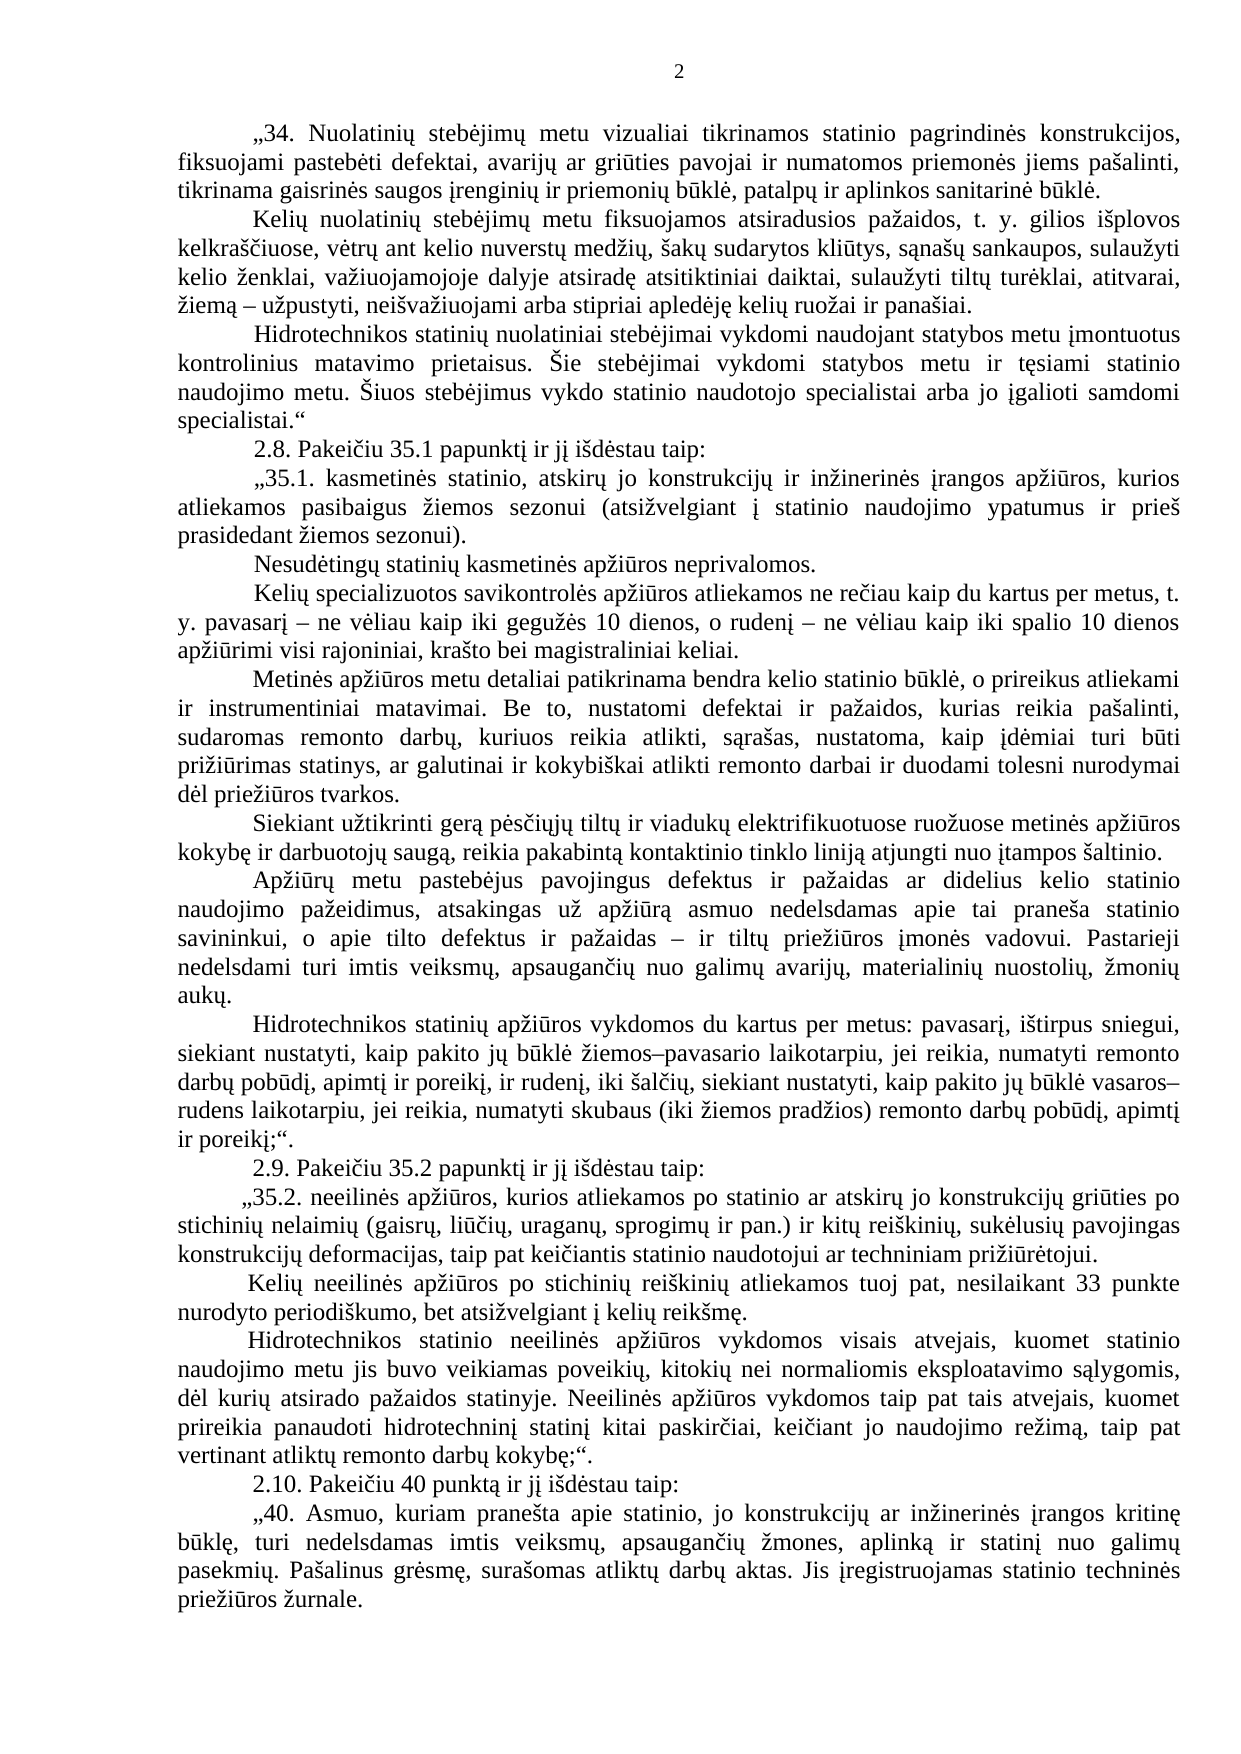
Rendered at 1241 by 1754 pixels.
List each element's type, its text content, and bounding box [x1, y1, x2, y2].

text Siekiant užtikrinti gerą pėsčiųjų tiltų ir viadukų elektrifikuotuose ruožuose metinės apžiūros kokybę ir darbuotojų saugą, reikia pakabintą kontaktinio tinklo liniją atjungti nuo įtampos šaltinio. [177, 808, 1181, 866]
text Hidrotechnikos statinių apžiūros vykdomos du kartus per metus: pavasarį, ištirpus sniegui, siekiant nustatyti, kaip pakito jų būklė žiemos–pavasario laikotarpiu, jei reikia, numatyti remonto darbų pobūdį, apimtį ir poreikį, ir rudenį, iki šalčių, siekiant nustatyti, kaip pakito jų būklė vasaros–rudens laikotarpiu, jei reikia, numatyti skubaus (iki žiemos pradžios) remonto darbų pobūdį, apimtį ir poreikį;“. [177, 1009, 1181, 1153]
text Kelių neeilinės apžiūros po stichinių reiškinių atliekamos tuoj pat, nesilaikant 33 punkte nurodyto periodiškumo, bet atsižvelgiant į kelių reikšmę. [177, 1268, 1181, 1326]
text „35.2. neeilinės apžiūros, kurios atliekamos po statinio ar atskirų jo konstrukcijų griūties po stichinių nelaimių (gaisrų, liūčių, uraganų, sprogimų ir pan.) ir kitų reiškinių, sukėlusių pavojingas konstrukcijų deformacijas, taip pat keičiantis statinio naudotojui ar techniniam prižiūrėtojui. [177, 1182, 1181, 1268]
text Kelių nuolatinių stebėjimų metu fiksuojamos atsiradusios pažaidos, t. y. gilios išplovos kelkraščiuose, vėtrų ant kelio nuverstų medžių, šakų sudarytos kliūtys, sąnašų sankaupos, sulaužyti kelio ženklai, važiuojamojoje dalyje atsiradę atsitiktiniai daiktai, sulaužyti tiltų turėklai, atitvarai, žiemą – užpustyti, neišvažiuojami arba stipriai apledėję kelių ruožai ir panašiai. [177, 204, 1181, 319]
text Nesudėtingų statinių kasmetinės apžiūros neprivalomos. [177, 549, 1181, 578]
text 2.8. Pakeičiu 35.1 papunktį ir jį išdėstau taip: [177, 434, 1181, 463]
text Apžiūrų metu pastebėjus pavojingus defektus ir pažaidas ar didelius kelio statinio naudojimo pažeidimus, atsakingas už apžiūrą asmuo nedelsdamas apie tai praneša statinio savininkui, o apie tilto defektus ir pažaidas – ir tiltų priežiūros įmonės vadovui. Pastarieji nedelsdami turi imtis veiksmų, apsaugančių nuo galimų avarijų, materialinių nuostolių, žmonių aukų. [177, 866, 1181, 1009]
text „40. Asmuo, kuriam pranešta apie statinio, jo konstrukcijų ar inžinerinės įrangos kritinę būklę, turi nedelsdamas imtis veiksmų, apsaugančių žmones, aplinką ir statinį nuo galimų pasekmių. Pašalinus grėsmę, surašomas atliktų darbų aktas. Jis įregistruojamas statinio techninės priežiūros žurnale. [177, 1498, 1181, 1613]
text „35.1. kasmetinės statinio, atskirų jo konstrukcijų ir inžinerinės įrangos apžiūros, kurios atliekamos pasibaigus žiemos sezonui (atsižvelgiant į statinio naudojimo ypatumus ir prieš prasidedant žiemos sezonui). [177, 463, 1181, 549]
text Kelių specializuotos savikontrolės apžiūros atliekamos ne rečiau kaip du kartus per metus, t. y. pavasarį – ne vėliau kaip iki gegužės 10 dienos, o rudenį – ne vėliau kaip iki spalio 10 dienos apžiūrimi visi rajoniniai, krašto bei magistraliniai keliai. [177, 578, 1181, 664]
text Hidrotechnikos statinių nuolatiniai stebėjimai vykdomi naudojant statybos metu įmontuotus kontrolinius matavimo prietaisus. Šie stebėjimai vykdomi statybos metu ir tęsiami statinio naudojimo metu. Šiuos stebėjimus vykdo statinio naudotojo specialistai arba jo įgalioti samdomi specialistai.“ [177, 319, 1181, 434]
text 2.10. Pakeičiu 40 punktą ir jį išdėstau taip: [177, 1469, 1181, 1498]
text Metinės apžiūros metu detaliai patikrinama bendra kelio statinio būklė, o prireikus atliekami ir instrumentiniai matavimai. Be to, nustatomi defektai ir pažaidos, kurias reikia pašalinti, sudaromas remonto darbų, kuriuos reikia atlikti, sąrašas, nustatoma, kaip įdėmiai turi būti prižiūrimas statinys, ar galutinai ir kokybiškai atlikti remonto darbai ir duodami tolesni nurodymai dėl priežiūros tvarkos. [177, 664, 1181, 808]
text „34. Nuolatinių stebėjimų metu vizualiai tikrinamos statinio pagrindinės konstrukcijos, fiksuojami pastebėti defektai, avarijų ar griūties pavojai ir numatomos priemonės jiems pašalinti, tikrinama gaisrinės saugos įrenginių ir priemonių būklė, patalpų ir aplinkos sanitarinė būklė. [177, 118, 1181, 204]
text 2.9. Pakeičiu 35.2 papunktį ir jį išdėstau taip: [177, 1153, 1181, 1182]
text Hidrotechnikos statinio neeilinės apžiūros vykdomos visais atvejais, kuomet statinio naudojimo metu jis buvo veikiamas poveikių, kitokių nei normaliomis eksploatavimo sąlygomis, dėl kurių atsirado pažaidos statinyje. Neeilinės apžiūros vykdomos taip pat tais atvejais, kuomet prireikia panaudoti hidrotechninį statinį kitai paskirčiai, keičiant jo naudojimo režimą, taip pat vertinant atliktų remonto darbų kokybę;“. [177, 1326, 1181, 1469]
